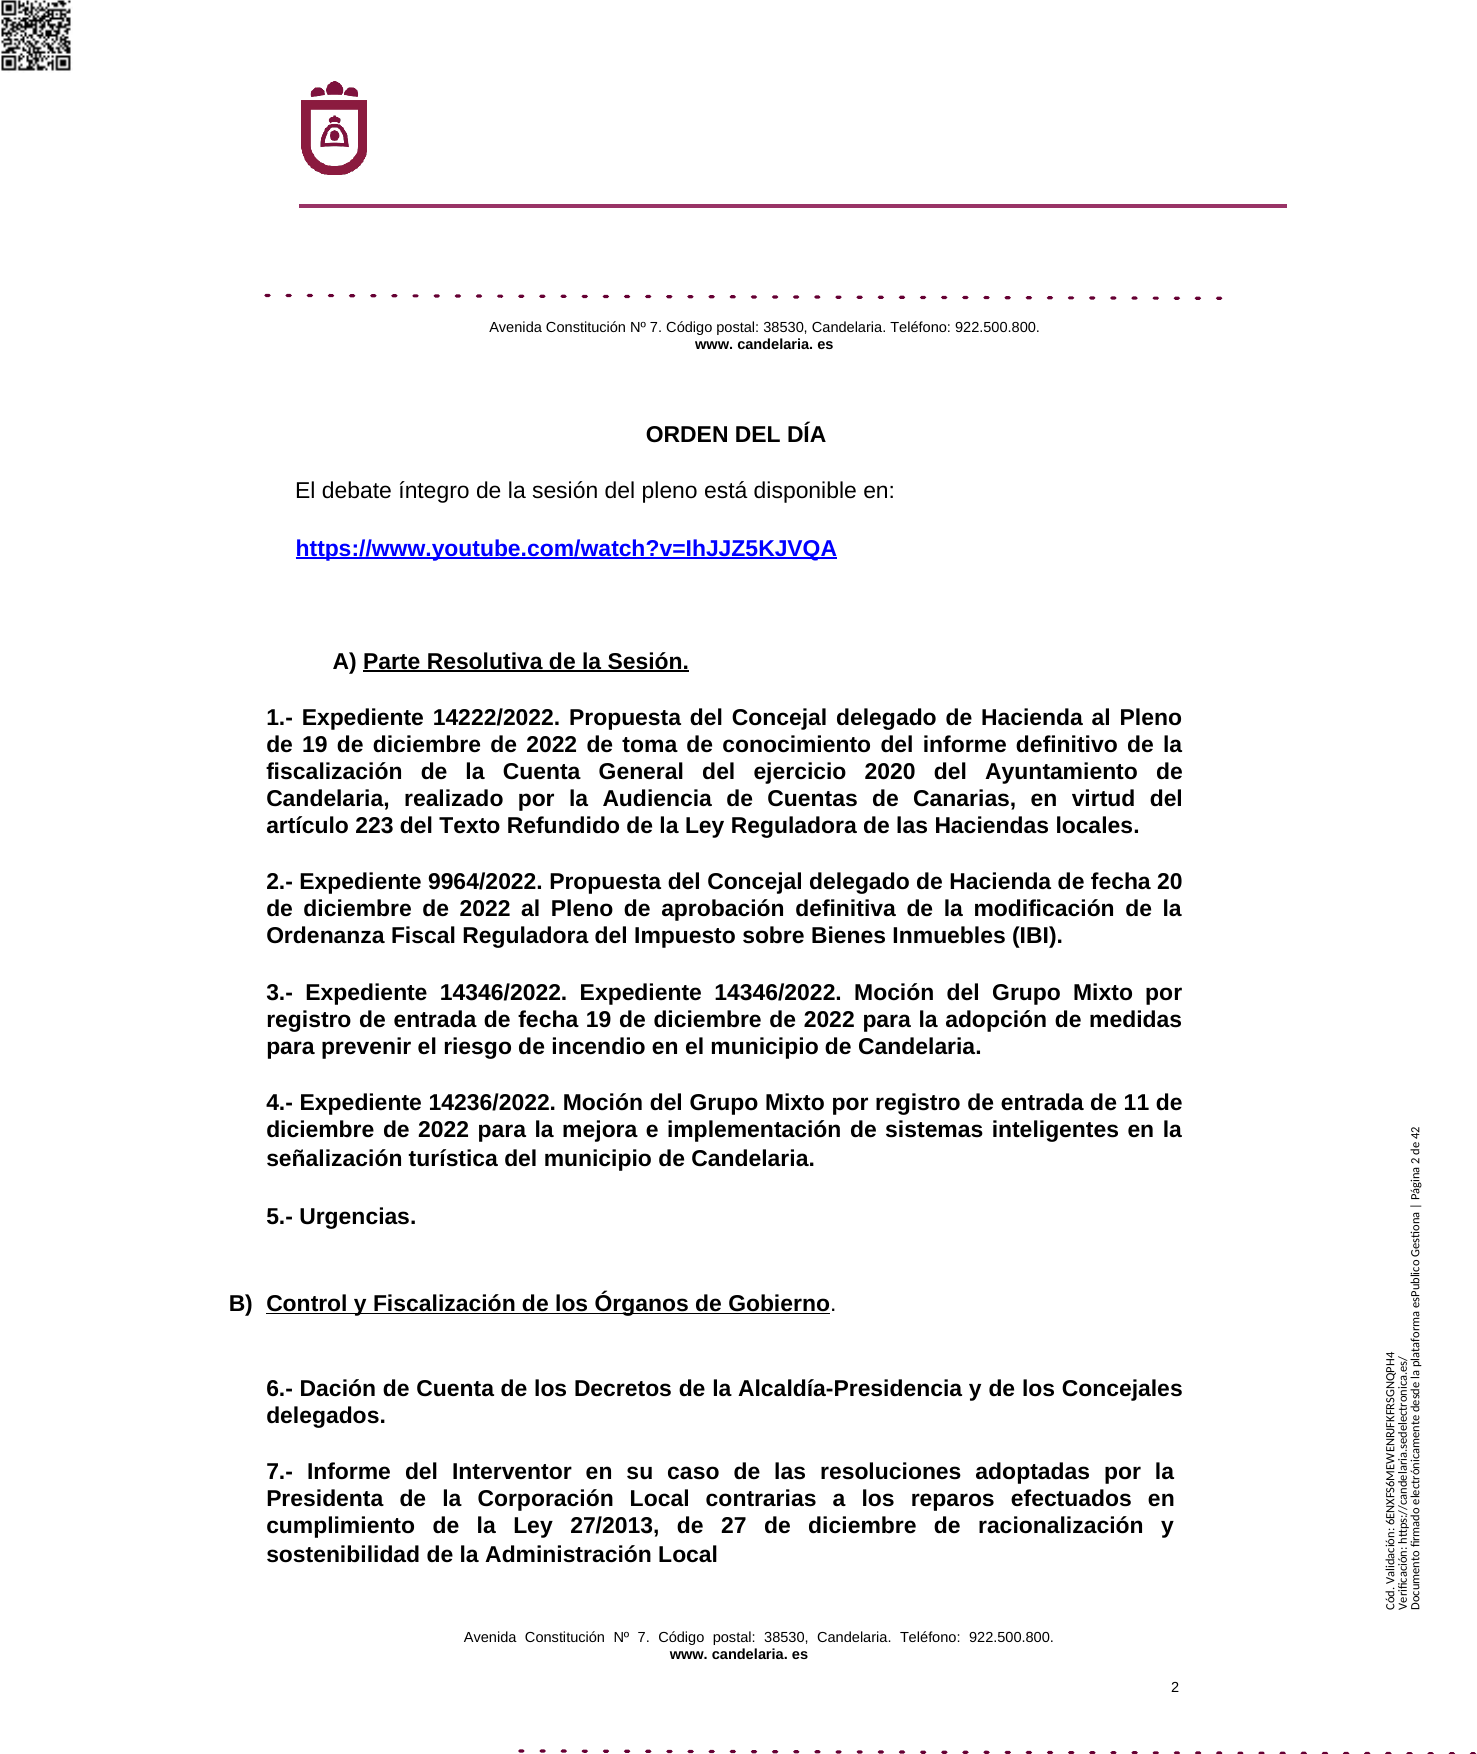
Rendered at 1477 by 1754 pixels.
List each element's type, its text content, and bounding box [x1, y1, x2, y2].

text 5.- Urgencias. [266, 1201, 1183, 1230]
text El debate íntegro de la sesión del pleno está disponible en: [295, 477, 1183, 503]
text 4.- Expediente 14236/2022. Moción del Grupo Mixto por registro de entrada de 11 de diciembre de 2022 para la mejora e implementación de sistemas inteligentes en la señalización turística del municipio de Candelaria. [266, 1088, 1183, 1172]
subtitle ORDEN DEL DÍA [341, 421, 1138, 447]
text 7.- Informe del Interventor en su caso de las resoluciones adoptadas por la Presidenta de la Corporación Local contrarias a los reparos efectuados en cumplimiento de la Ley 27/2013, de 27 de diciembre de racionalización y sostenibilidad de la Administración Local [266, 1458, 1175, 1568]
text 6.- Dación de Cuenta de los Decretos de la Alcaldía-Presidencia y de los Concejales delegados. [266, 1375, 1183, 1428]
text 1.- Expediente 14222/2022. Propuesta del Concejal delegado de Hacienda al Pleno de 19 de diciembre de 2022 de toma de conocimiento del informe definitivo de la fiscalización de la Cuenta General del ejercicio 2020 del Ayuntamiento de Candelaria, realizado por la Audiencia de Cuentas de Canarias, en virtud del artículo 223 del Texto Refundido de la Ley Reguladora de las Haciendas locales. [266, 704, 1183, 839]
text 2.- Expediente 9964/2022. Propuesta del Concejal delegado de Hacienda de fecha 20 de diciembre de 2022 al Pleno de aprobación definitiva de la modificación de la Ordenanza Fiscal Reguladora del Impuesto sobre Bienes Inmuebles (IBI). [266, 868, 1183, 949]
list Control y Fiscalización de los Órganos de Gobierno. [228, 1288, 1188, 1317]
text Avenida Constitución Nº 7. Código postal: 38530, Candelaria. Teléfono: 922.500.800. www. candelaria. es [489, 319, 1080, 353]
text https://www.youtube.com/watch?v=IhJJZ5KJVQA [295, 533, 1188, 561]
text A) Parte Resolutiva de la Sesión. [332, 648, 1188, 674]
text 3.- Expediente 14346/2022. Expediente 14346/2022. Moción del Grupo Mixto por registro de entrada de fecha 19 de diciembre de 2022 para la adopción de medidas para prevenir el riesgo de incendio en el municipio de Candelaria. [266, 978, 1183, 1059]
